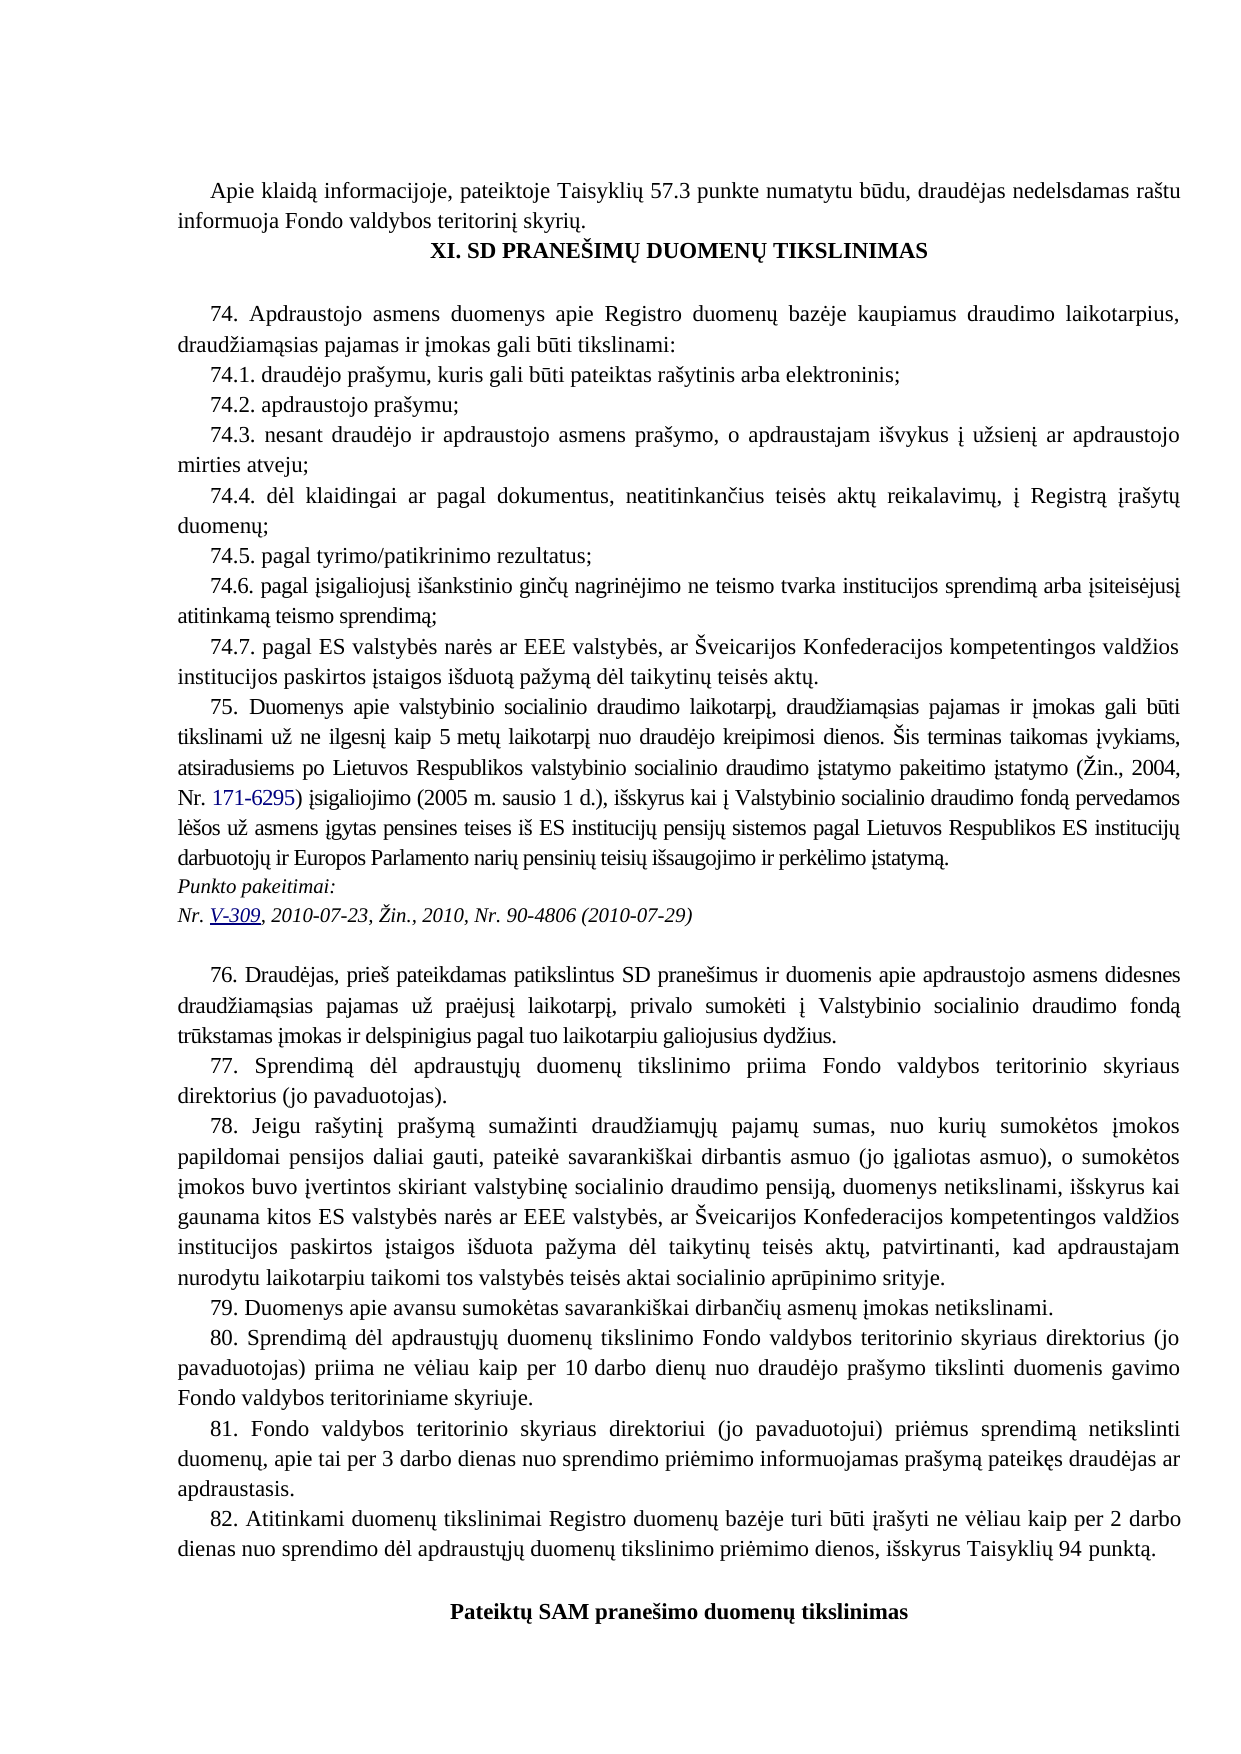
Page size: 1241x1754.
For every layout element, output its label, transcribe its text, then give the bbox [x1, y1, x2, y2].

text Pateiktų SAM pranešimo duomenų tikslinimas [177, 1598, 1181, 1624]
text 81. Fondo valdybos teritorinio skyriaus direktoriui (jo pavaduotojui) priėmus sprendimą netikslinti duomenų, apie tai per 3 darbo dienas nuo sprendimo priėmimo informuojamas prašymą pateikęs draudėjas ar apdraustasis. [177, 1414, 1181, 1501]
text 74.6. pagal įsigaliojusį išankstinio ginčų nagrinėjimo ne teismo tvarka institucijos sprendimą arba įsiteisėjusį atitinkamą teismo sprendimą; [177, 572, 1181, 629]
text 74.1. draudėjo prašymu, kuris gali būti pateiktas rašytinis arba elektroninis; [177, 361, 1181, 387]
text 78. Jeigu rašytinį prašymą sumažinti draudžiamųjų pajamų sumas, nuo kurių sumokėtos įmokos papildomai pensijos daliai gauti, pateikė savarankiškai dirbantis asmuo (jo įgaliotas asmuo), o sumokėtos įmokos buvo įvertintos skiriant valstybinę socialinio draudimo pensiją, duomenys netikslinami, išskyrus kai gaunama kitos ES valstybės narės ar EEE valstybės, ar Šveicarijos Konfederacijos kompetentingos valdžios institucijos paskirtos įstaigos išduota pažyma dėl taikytinų teisės aktų, patvirtinanti, kad apdraustajam nurodytu laikotarpiu taikomi tos valstybės teisės aktai socialinio aprūpinimo srityje. [177, 1112, 1181, 1290]
text 76. Draudėjas, prieš pateikdamas patikslintus SD pranešimus ir duomenis apie apdraustojo asmens didesnes draudžiamąsias pajamas už praėjusį laikotarpį, privalo sumokėti į Valstybinio socialinio draudimo fondą trūkstamas įmokas ir delspinigius pagal tuo laikotarpiu galiojusius dydžius. [177, 961, 1181, 1048]
text 75. Duomenys apie valstybinio socialinio draudimo laikotarpį, draudžiamąsias pajamas ir įmokas gali būti tikslinami už ne ilgesnį kaip 5 metų laikotarpį nuo draudėjo kreipimosi dienos. Šis terminas taikomas įvykiams, atsiradusiems po Lietuvos Respublikos valstybinio socialinio draudimo įstatymo pakeitimo įstatymo (Žin., 2004, Nr. 171-6295) įsigaliojimo (2005 m. sausio 1 d.), išskyrus kai į Valstybinio socialinio draudimo fondą pervedamos lėšos už asmens įgytas pensines teises iš ES institucijų pensijų sistemos pagal Lietuvos Respublikos ES institucijų darbuotojų ir Europos Parlamento narių pensinių teisių išsaugojimo ir perkėlimo įstatymą. [177, 693, 1181, 871]
text 74.4. dėl klaidingai ar pagal dokumentus, neatitinkančius teisės aktų reikalavimų, į Registrą įrašytų duomenų; [177, 482, 1181, 538]
text 77. Sprendimą dėl apdraustųjų duomenų tikslinimo priima Fondo valdybos teritorinio skyriaus direktorius (jo pavaduotojas). [177, 1052, 1181, 1109]
text 74.2. apdraustojo prašymu; [177, 391, 1181, 417]
text 74.5. pagal tyrimo/patikrinimo rezultatus; [177, 542, 1181, 568]
text 74.7. pagal ES valstybės narės ar EEE valstybės, ar Šveicarijos Konfederacijos kompetentingos valdžios institucijos paskirtos įstaigos išduotą pažymą dėl taikytinų teisės aktų. [177, 633, 1181, 689]
text Punkto pakeitimai: [177, 874, 1181, 898]
text 74. Apdraustojo asmens duomenys apie Registro duomenų bazėje kaupiamus draudimo laikotarpius, draudžiamąsias pajamas ir įmokas gali būti tikslinami: [177, 300, 1181, 357]
text 82. Atitinkami duomenų tikslinimai Registro duomenų bazėje turi būti įrašyti ne vėliau kaip per 2 darbo dienas nuo sprendimo dėl apdraustųjų duomenų tikslinimo priėmimo dienos, išskyrus Taisyklių 94 punktą. [177, 1505, 1181, 1562]
text Apie klaidą informacijoje, pateiktoje Taisyklių 57.3 punkte numatytu būdu, draudėjas nedelsdamas raštu informuoja Fondo valdybos teritorinį skyrių. [177, 177, 1181, 234]
text 79. Duomenys apie avansu sumokėtas savarankiškai dirbančių asmenų įmokas netikslinami. [177, 1294, 1181, 1320]
text Nr. V-309, 2010-07-23, Žin., 2010, Nr. 90-4806 (2010-07-29) [177, 902, 1181, 927]
text 74.3. nesant draudėjo ir apdraustojo asmens prašymo, o apdraustajam išvykus į užsienį ar apdraustojo mirties atveju; [177, 421, 1181, 478]
text XI. SD PRANEŠIMŲ DUOMENŲ TIKSLINIMAS [177, 238, 1181, 264]
text 80. Sprendimą dėl apdraustųjų duomenų tikslinimo Fondo valdybos teritorinio skyriaus direktorius (jo pavaduotojas) priima ne vėliau kaip per 10 darbo dienų nuo draudėjo prašymo tikslinti duomenis gavimo Fondo valdybos teritoriniame skyriuje. [177, 1324, 1181, 1411]
